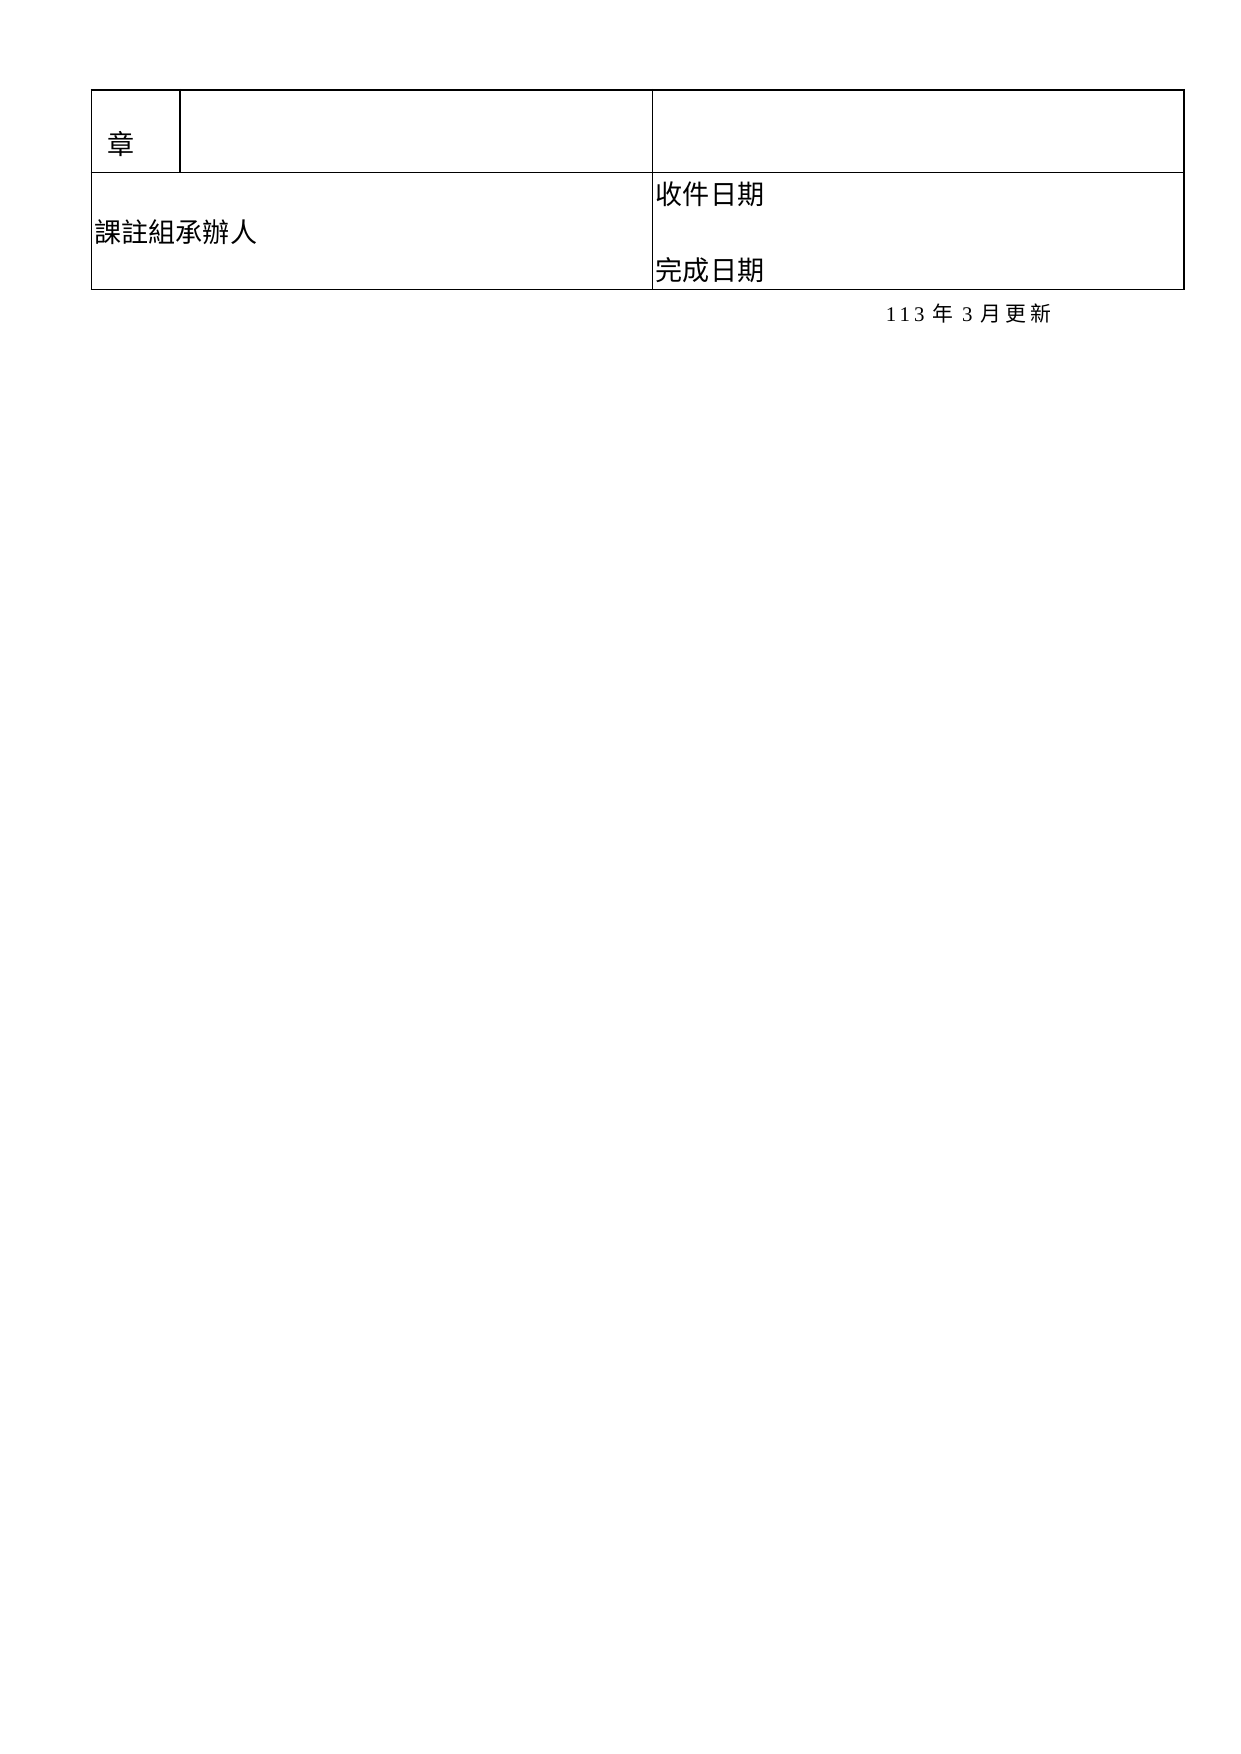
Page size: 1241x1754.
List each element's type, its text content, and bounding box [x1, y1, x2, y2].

table_cell [653, 91, 1183, 172]
table_cell 章 [92, 91, 179, 172]
table_cell [181, 91, 652, 172]
table_cell 課註組承辦人 [92, 173, 652, 289]
text 113年3月更新 [118, 290, 1122, 328]
table_cell 收件日期 完成日期 [653, 173, 1183, 289]
